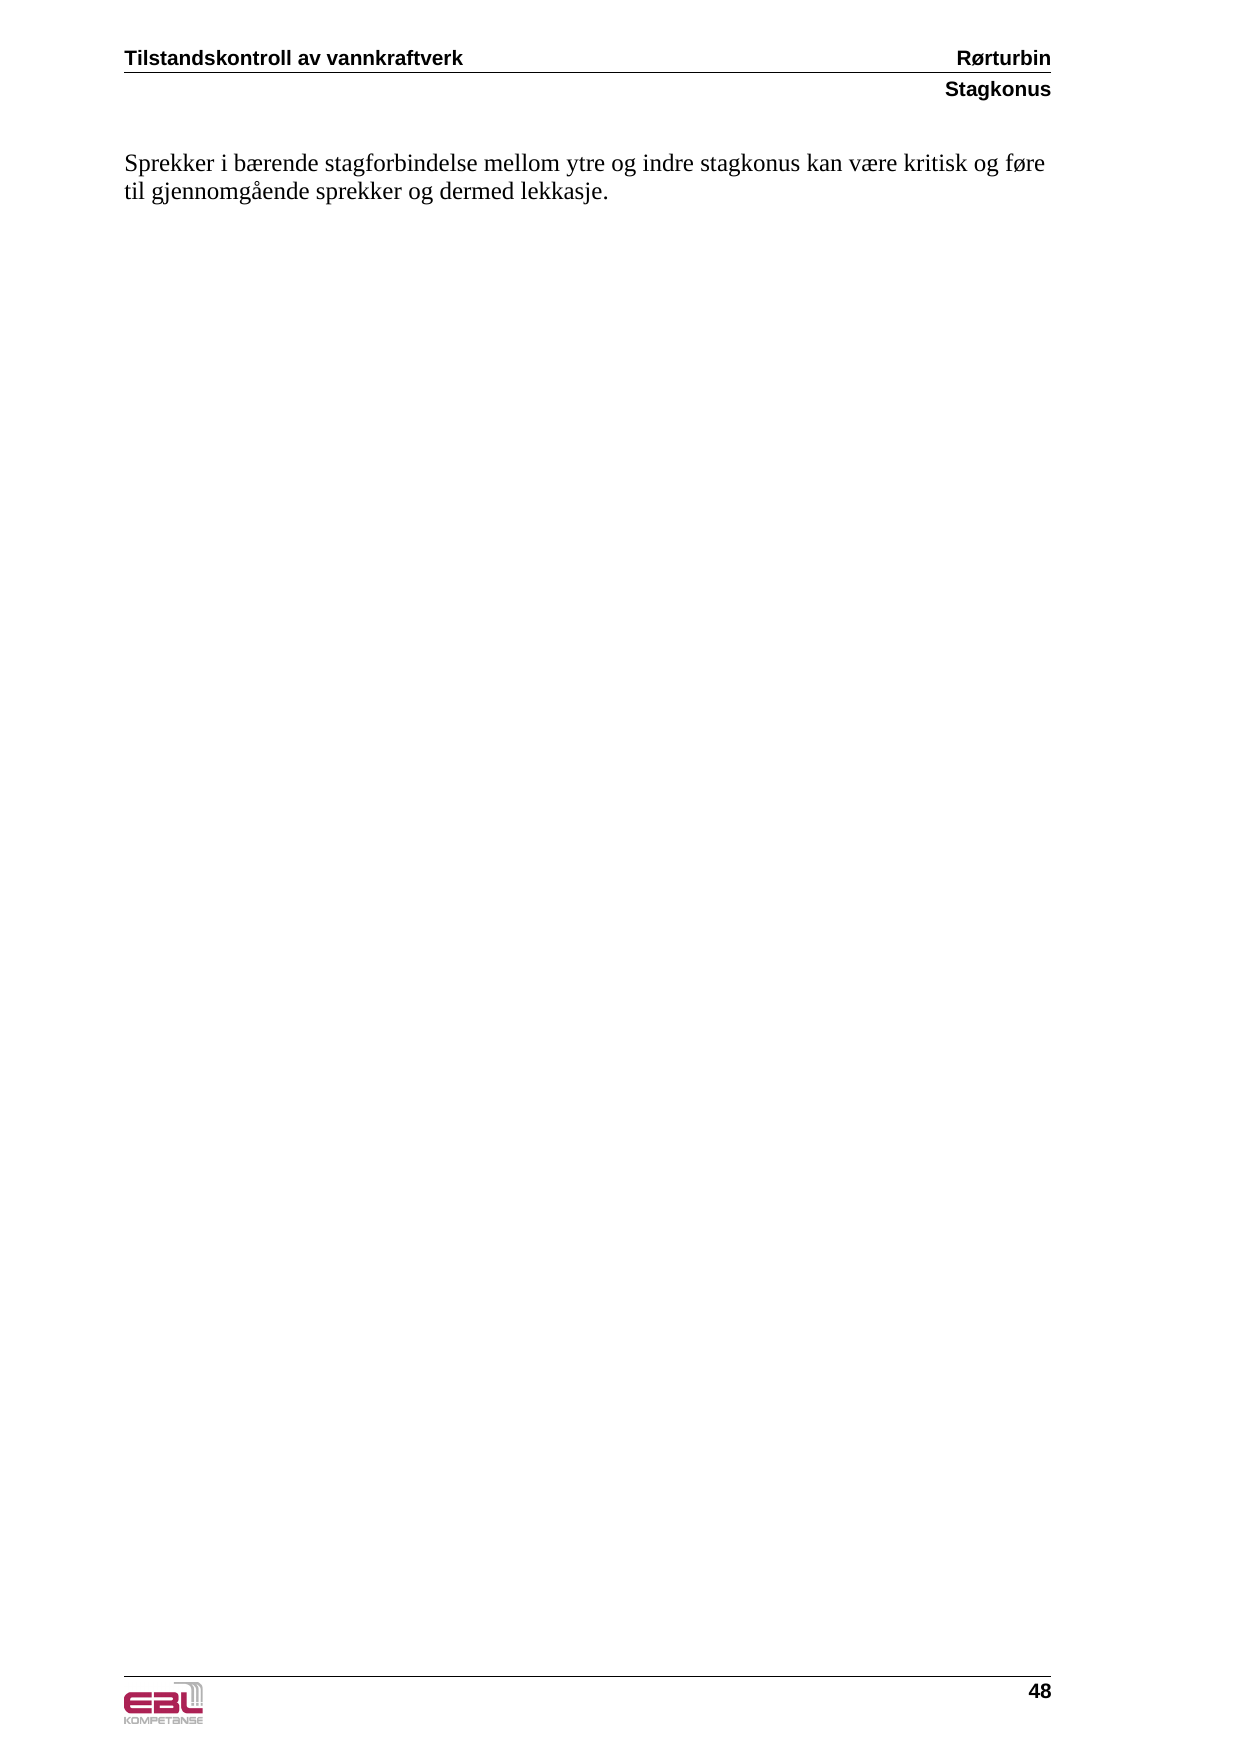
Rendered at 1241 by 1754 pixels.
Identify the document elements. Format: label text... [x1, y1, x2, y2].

picture [124, 1682, 203, 1724]
text Sprekker i bærende stagforbindelse mellom ytre og indre stagkonus kan være kritisk og føre til gjennomgående sprekker og dermed lekkasje. [124, 148, 1051, 205]
